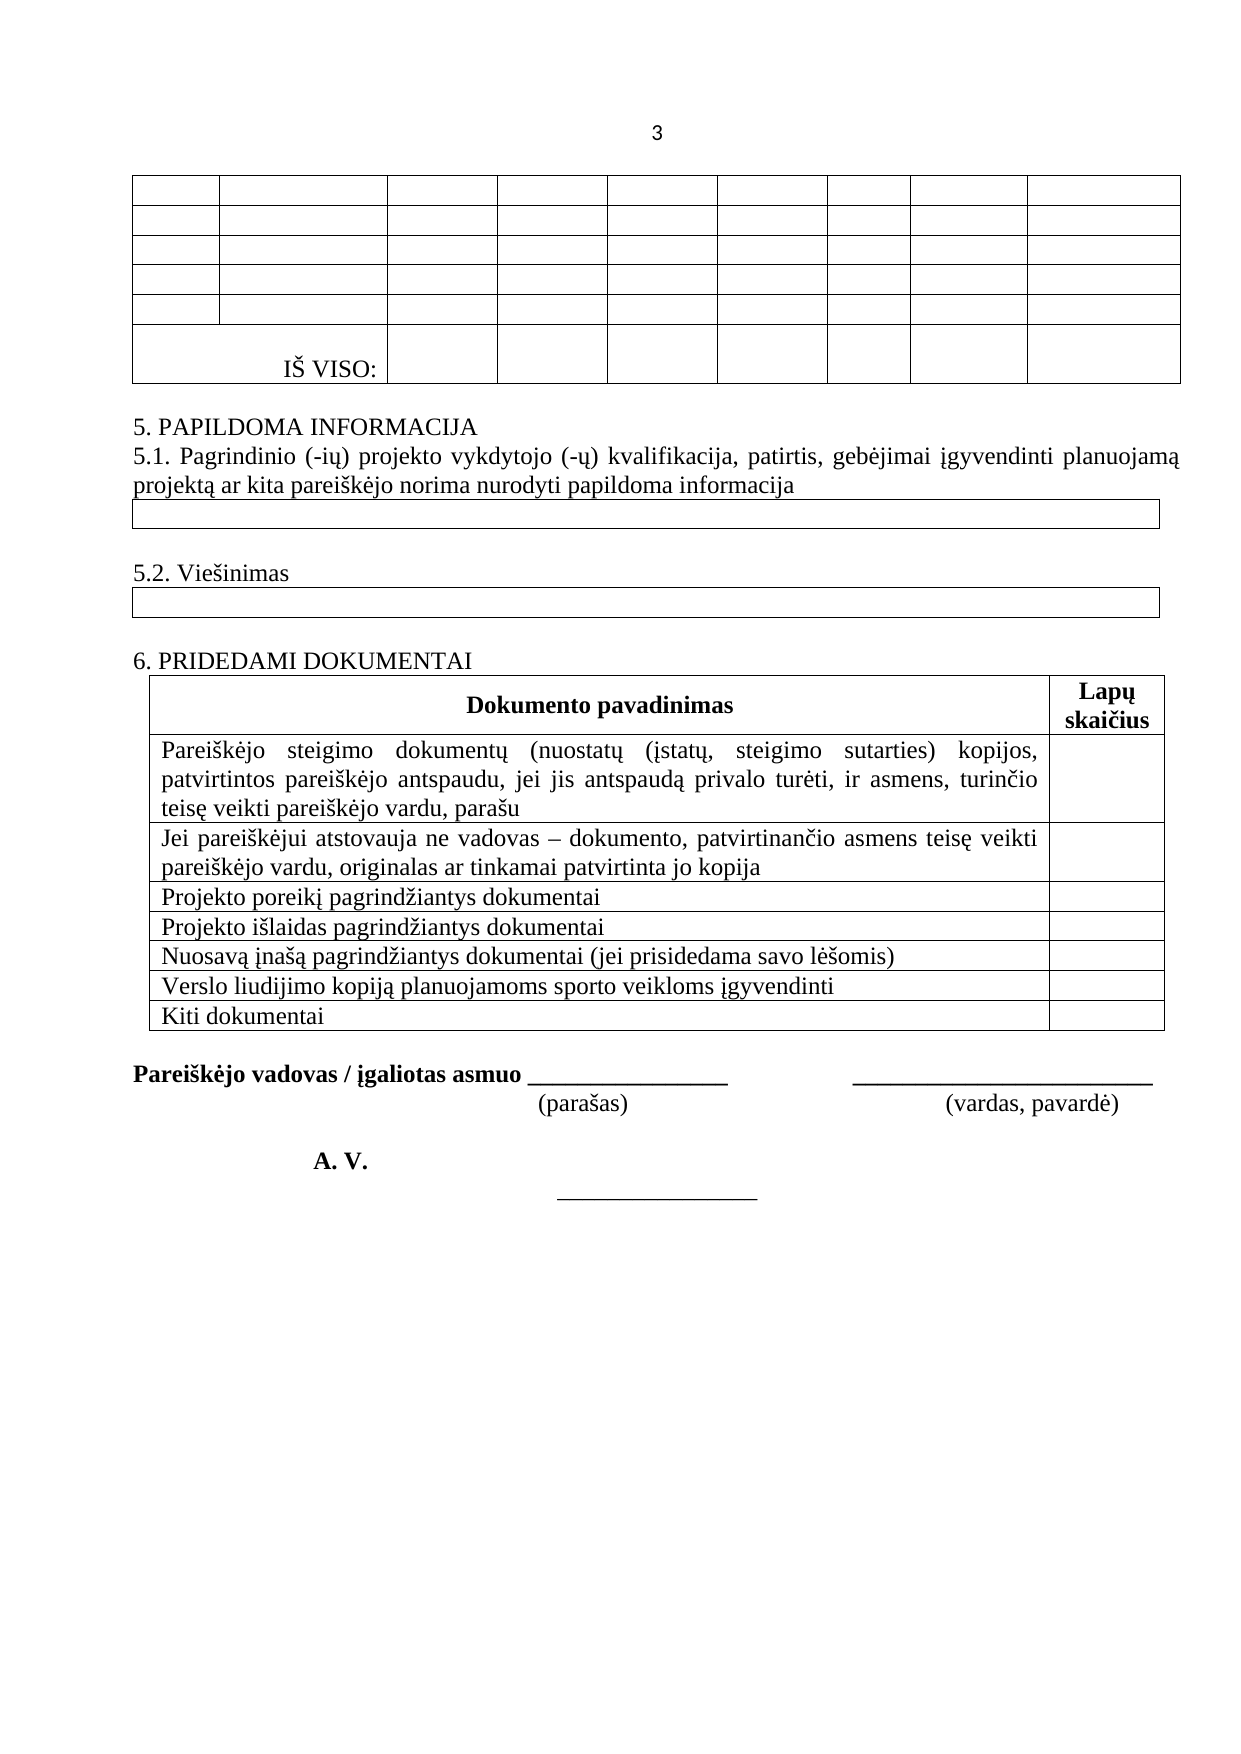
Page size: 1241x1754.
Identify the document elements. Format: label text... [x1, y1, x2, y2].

table_cell Projekto išlaidas pagrindžiantys dokumentai [150, 912, 1049, 940]
table_cell [1028, 236, 1180, 264]
table_cell [220, 265, 387, 294]
table_cell [133, 206, 219, 234]
table_cell [1050, 971, 1164, 1000]
table_cell [911, 265, 1027, 294]
text 6. PRIDEDAMI DOKUMENTAI [133, 646, 1181, 675]
table_cell [133, 176, 219, 205]
table_cell [828, 265, 910, 294]
text A. V. [268, 1146, 1240, 1174]
table_cell [608, 206, 717, 234]
table_cell [133, 265, 219, 294]
table_header [133, 588, 1159, 617]
table_cell [498, 206, 607, 234]
table_cell [1028, 325, 1180, 382]
table_cell [1028, 295, 1180, 324]
table_cell [911, 176, 1027, 205]
table_cell [220, 206, 387, 234]
table_cell [1050, 941, 1164, 970]
table_cell [718, 325, 827, 382]
text (parašas) (vardas, pavardė) [403, 1088, 1240, 1117]
table_cell Jei pareiškėjui atstovauja ne vadovas – dokumento, patvirtinančio asmens teisę veikti pareiškėjo vardu, originalas ar tinkamai patvirtinta jo kopija [150, 823, 1049, 881]
table_cell [1028, 206, 1180, 234]
table_cell [911, 295, 1027, 324]
table_cell [220, 176, 387, 205]
table_cell [220, 295, 387, 324]
table_cell [388, 265, 497, 294]
table_cell [498, 325, 607, 382]
table_cell [1028, 265, 1180, 294]
table_cell [718, 265, 827, 294]
table_cell [1050, 882, 1164, 911]
table_cell Projekto poreikį pagrindžiantys dokumentai [150, 882, 1049, 911]
table_cell [828, 206, 910, 234]
table_cell [133, 236, 219, 264]
table_cell [388, 236, 497, 264]
table_cell [608, 295, 717, 324]
table_cell Nuosavą įnašą pagrindžiantys dokumentai (jei prisidedama savo lėšomis) [150, 941, 1049, 970]
table_cell [828, 295, 910, 324]
text 5. PAPILDOMA INFORMACIJA [133, 412, 1181, 441]
table_cell [388, 295, 497, 324]
table_cell [608, 236, 717, 264]
table_cell [1050, 912, 1164, 940]
table_cell [828, 236, 910, 264]
table_cell [388, 176, 497, 205]
text 5.2. Viešinimas [133, 558, 1181, 587]
table_cell [828, 176, 910, 205]
table_cell Verslo liudijimo kopiją planuojamoms sporto veikloms įgyvendinti [150, 971, 1049, 1000]
table_cell [718, 295, 827, 324]
table_cell [718, 236, 827, 264]
table_cell [220, 236, 387, 264]
table_cell [498, 176, 607, 205]
table_cell [608, 176, 717, 205]
table_cell [1050, 823, 1164, 881]
text Pareiškėjo vadovas / įgaliotas asmuo ________________ ________________________ [133, 1059, 1240, 1088]
table_cell Pareiškėjo steigimo dokumentų (nuostatų (įstatų, steigimo sutarties) kopijos, patvirtintos pareiškėjo antspaudu, jei jis antspaudą privalo turėti, ir asmens, turinčio teisę veikti pareiškėjo vardu, parašu [150, 735, 1049, 822]
text ________________ [133, 1174, 1181, 1203]
table_cell IŠ VISO: [133, 325, 387, 382]
table_cell [498, 236, 607, 264]
table_cell [911, 206, 1027, 234]
table_cell [388, 325, 497, 382]
table_cell [133, 295, 219, 324]
table_cell [388, 206, 497, 234]
table_cell [1028, 176, 1180, 205]
table_cell [1050, 735, 1164, 822]
table_header Dokumento pavadinimas [150, 676, 1049, 734]
table_cell [911, 236, 1027, 264]
table_header Lapų skaičius [1050, 676, 1164, 734]
table_cell [1050, 1001, 1164, 1030]
table_cell [718, 206, 827, 234]
table_header [133, 500, 1159, 528]
table_cell [608, 265, 717, 294]
table_cell [828, 325, 910, 382]
text 5.1. Pagrindinio (-ių) projekto vykdytojo (-ų) kvalifikacija, patirtis, gebėjimai įgyvendinti planuojamą projektą ar kita pareiškėjo norima nurodyti papildoma informacija [133, 441, 1181, 498]
table_cell [911, 325, 1027, 382]
table_cell [718, 176, 827, 205]
table_cell [498, 295, 607, 324]
table_cell [498, 265, 607, 294]
table_cell [608, 325, 717, 382]
table_cell Kiti dokumentai [150, 1001, 1049, 1030]
